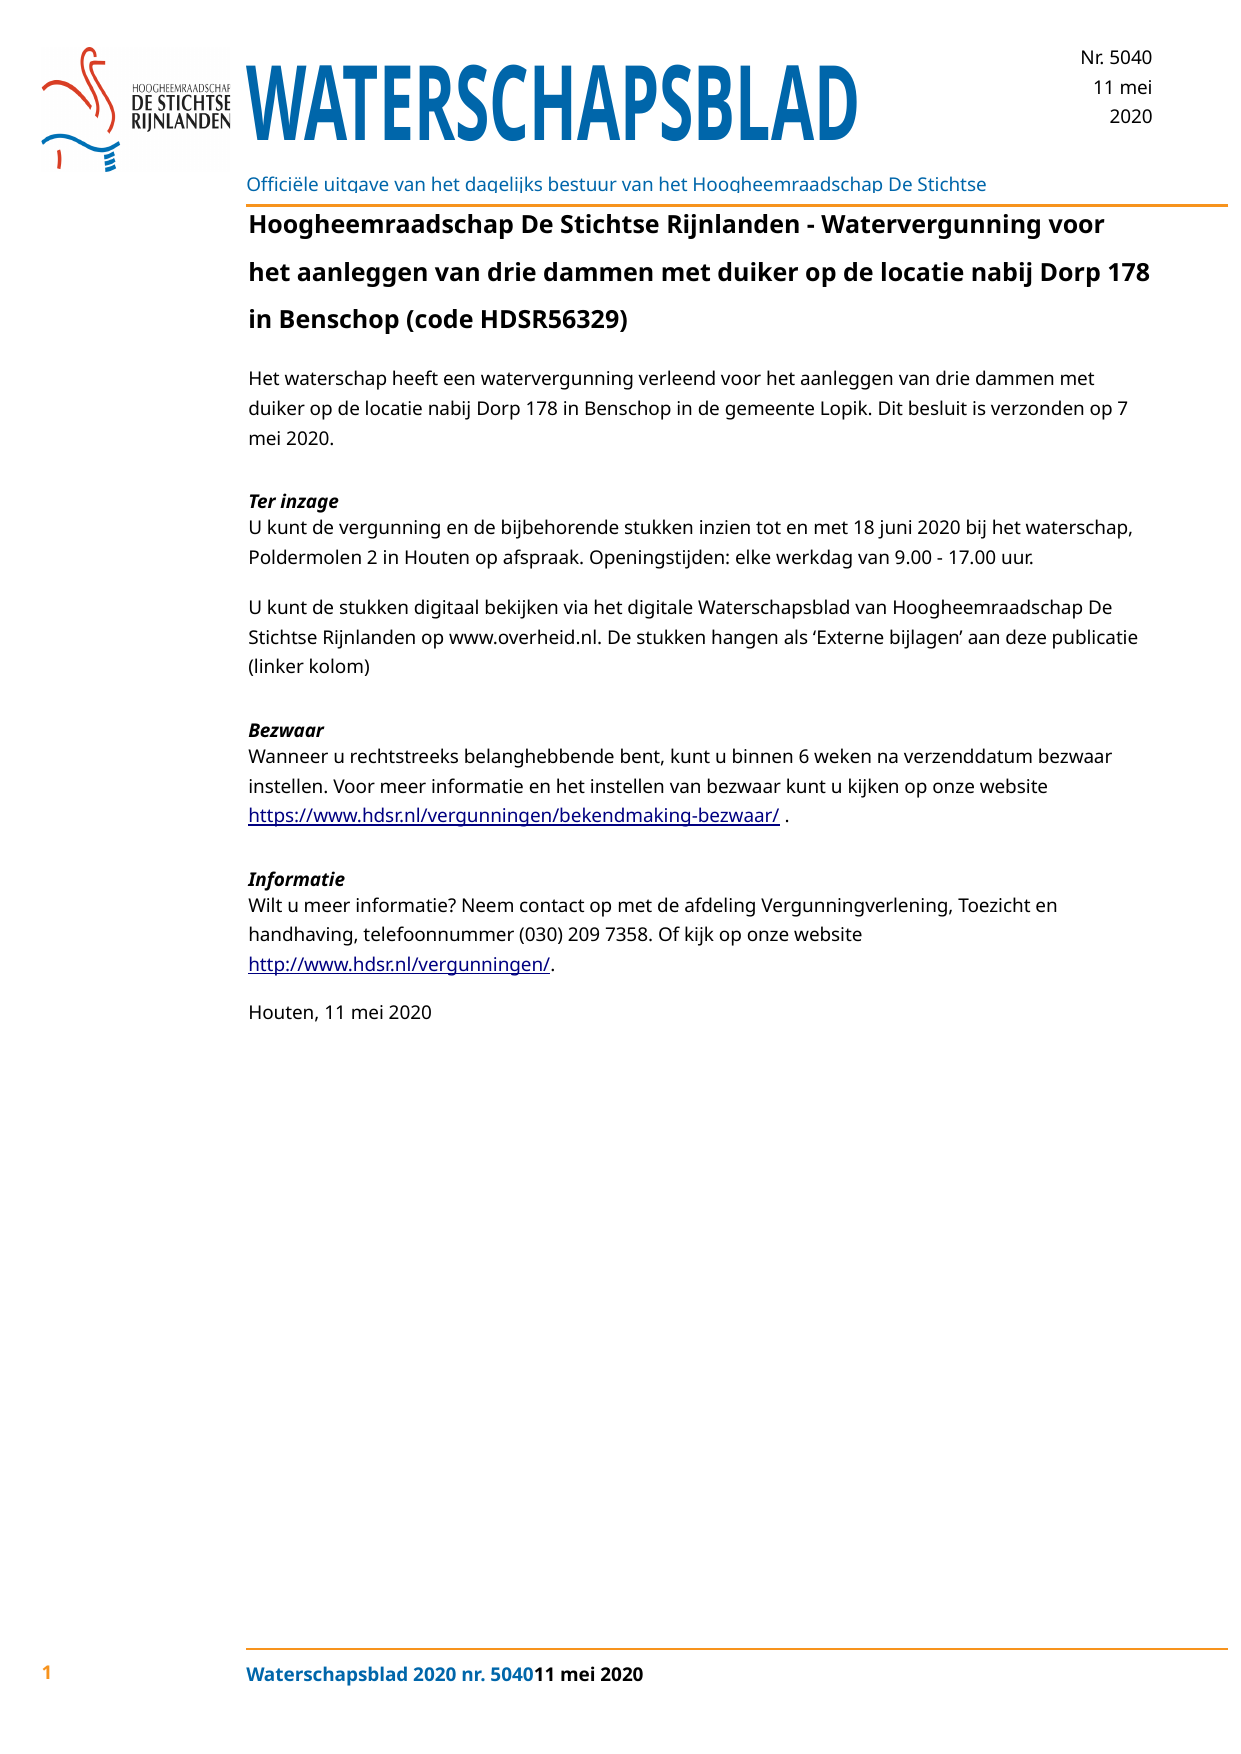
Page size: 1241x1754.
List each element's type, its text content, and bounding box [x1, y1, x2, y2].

picture [41, 47, 231, 172]
text Informatie [248, 866, 1152, 892]
text Houten, 11 mei 2020 [248, 999, 1152, 1025]
text U kunt de vergunning en de bijbehorende stukken inzien tot en met 18 juni 2020 bij het waterschap, Poldermolen 2 in Houten op afspraak. Openingstijden: elke werkdag van 9.00 - 17.00 uur. [248, 514, 1152, 570]
text U kunt de stukken digitaal bekijken via het digitale Waterschapsblad van Hoogheemraadschap De Stichtse Rijnlanden op www.overheid.nl. De stukken hangen als ‘Externe bijlagen’ aan deze publicatie (linker kolom) [248, 594, 1152, 679]
text Bezwaar [248, 717, 1152, 743]
text Het waterschap heeft een watervergunning verleend voor het aanleggen van drie dammen met duiker op de locatie nabij Dorp 178 in Benschop in de gemeente Lopik. Dit besluit is verzonden op 7 mei 2020. [248, 366, 1152, 450]
text Wilt u meer informatie? Neem contact op met de afdeling Vergunningverlening, Toezicht en handhaving, telefoonnummer (030) 209 7358. Of kijk op onze website http://www.hdsr.nl/vergunningen/. [248, 892, 1152, 977]
text Hoogheemraadschap De Stichtse Rijnlanden - Watervergunning voor het aanleggen van drie dammen met duiker op de locatie nabij Dorp 178 in Benschop (code HDSR56329) [248, 207, 1152, 336]
text Wanneer u rechtstreeks belanghebbende bent, kunt u binnen 6 weken na verzenddatum bezwaar instellen. Voor meer informatie en het instellen van bezwaar kunt u kijken op onze website https://www.hdsr.nl/vergunningen/bekendmaking-bezwaar/ . [248, 743, 1152, 828]
text Ter inzage [248, 489, 1152, 514]
